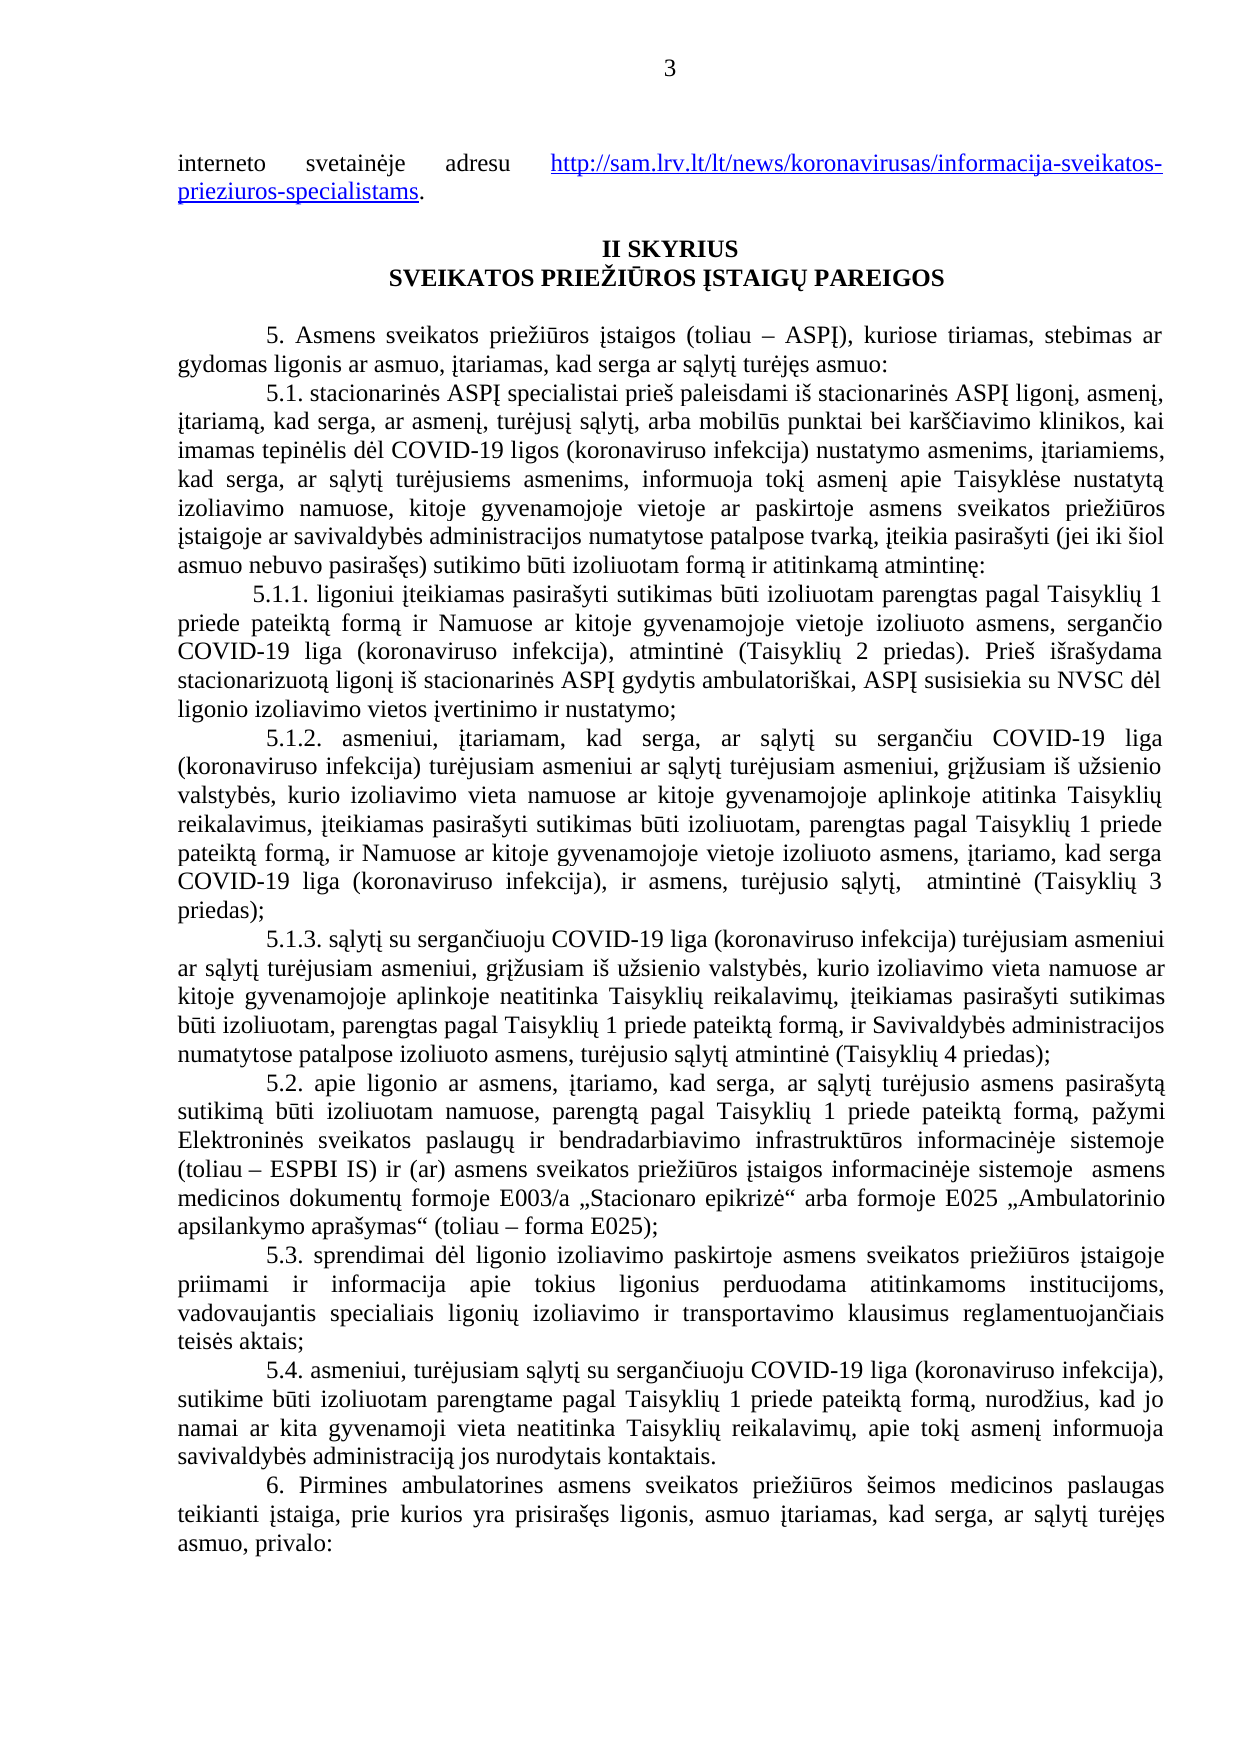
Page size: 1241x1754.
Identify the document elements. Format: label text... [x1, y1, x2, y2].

text interneto svetainėje adresu http://sam.lrv.lt/lt/news/koronavirusas/informacija-sveikatos-prieziuros-specialistams. [177, 148, 1163, 205]
text 5.4. asmeniui, turėjusiam sąlytį su sergančiuoju COVID-19 liga (koronaviruso infekcija), sutikime būti izoliuotam parengtame pagal Taisyklių 1 priede pateiktą formą, nurodžius, kad jo namai ar kita gyvenamoji vieta neatitinka Taisyklių reikalavimų, apie tokį asmenį informuoja savivaldybės administraciją jos nurodytais kontaktais. [177, 1355, 1165, 1470]
text 5.2. apie ligonio ar asmens, įtariamo, kad serga, ar sąlytį turėjusio asmens pasirašytą sutikimą būti izoliuotam namuose, parengtą pagal Taisyklių 1 priede pateiktą formą, pažymi Elektroninės sveikatos paslaugų ir bendradarbiavimo infrastruktūros informacinėje sistemoje (toliau – ESPBI IS) ir (ar) asmens sveikatos priežiūros įstaigos informacinėje sistemoje asmens medicinos dokumentų formoje E003/a „Stacionaro epikrizė“ arba formoje E025 „Ambulatorinio apsilankymo aprašymas“ (toliau – forma E025); [177, 1068, 1165, 1240]
text 5.1. stacionarinės ASPĮ specialistai prieš paleisdami iš stacionarinės ASPĮ ligonį, asmenį, įtariamą, kad serga, ar asmenį, turėjusį sąlytį, arba mobilūs punktai bei karščiavimo klinikos, kai imamas tepinėlis dėl COVID-19 ligos (koronaviruso infekcija) nustatymo asmenims, įtariamiems, kad serga, ar sąlytį turėjusiems asmenims, informuoja tokį asmenį apie Taisyklėse nustatytą izoliavimo namuose, kitoje gyvenamojoje vietoje ar paskirtoje asmens sveikatos priežiūros įstaigoje ar savivaldybės administracijos numatytose patalpose tvarką, įteikia pasirašyti (jei iki šiol asmuo nebuvo pasirašęs) sutikimo būti izoliuotam formą ir atitinkamą atmintinę: [177, 378, 1165, 579]
text 6. Pirmines ambulatorines asmens sveikatos priežiūros šeimos medicinos paslaugas teikianti įstaiga, prie kurios yra prisirašęs ligonis, asmuo įtariamas, kad serga, ar sąlytį turėjęs asmuo, privalo: [177, 1470, 1165, 1556]
text 5.1.2. asmeniui, įtariamam, kad serga, ar sąlytį su sergančiu COVID-19 liga (koronaviruso infekcija) turėjusiam asmeniui ar sąlytį turėjusiam asmeniui, grįžusiam iš užsienio valstybės, kurio izoliavimo vieta namuose ar kitoje gyvenamojoje aplinkoje atitinka Taisyklių reikalavimus, įteikiamas pasirašyti sutikimas būti izoliuotam, parengtas pagal Taisyklių 1 priede pateiktą formą, ir Namuose ar kitoje gyvenamojoje vietoje izoliuoto asmens, įtariamo, kad serga COVID-19 liga (koronaviruso infekcija), ir asmens, turėjusio sąlytį, atmintinė (Taisyklių 3 priedas); [177, 723, 1163, 924]
text 5.3. sprendimai dėl ligonio izoliavimo paskirtoje asmens sveikatos priežiūros įstaigoje priimami ir informacija apie tokius ligonius perduodama atitinkamoms institucijoms, vadovaujantis specialiais ligonių izoliavimo ir transportavimo klausimus reglamentuojančiais teisės aktais; [177, 1240, 1165, 1355]
text Sveikatos priežiūros įstaigų pareigos [177, 263, 1163, 291]
text 5. Asmens sveikatos priežiūros įstaigos (toliau – ASPĮ), kuriose tiriamas, stebimas ar gydomas ligonis ar asmuo, įtariamas, kad serga ar sąlytį turėjęs asmuo: [177, 320, 1163, 378]
text II skyrius [177, 234, 1163, 263]
text 5.1.3. sąlytį su sergančiuoju COVID-19 liga (koronaviruso infekcija) turėjusiam asmeniui ar sąlytį turėjusiam asmeniui, grįžusiam iš užsienio valstybės, kurio izoliavimo vieta namuose ar kitoje gyvenamojoje aplinkoje neatitinka Taisyklių reikalavimų, įteikiamas pasirašyti sutikimas būti izoliuotam, parengtas pagal Taisyklių 1 priede pateiktą formą, ir Savivaldybės administracijos numatytose patalpose izoliuoto asmens, turėjusio sąlytį atmintinė (Taisyklių 4 priedas); [177, 924, 1165, 1068]
text 5.1.1. ligoniui įteikiamas pasirašyti sutikimas būti izoliuotam parengtas pagal Taisyklių 1 priede pateiktą formą ir Namuose ar kitoje gyvenamojoje vietoje izoliuoto asmens, sergančio COVID-19 liga (koronaviruso infekcija), atmintinė (Taisyklių 2 priedas). Prieš išrašydama stacionarizuotą ligonį iš stacionarinės ASPĮ gydytis ambulatoriškai, ASPĮ susisiekia su NVSC dėl ligonio izoliavimo vietos įvertinimo ir nustatymo; [177, 579, 1163, 723]
